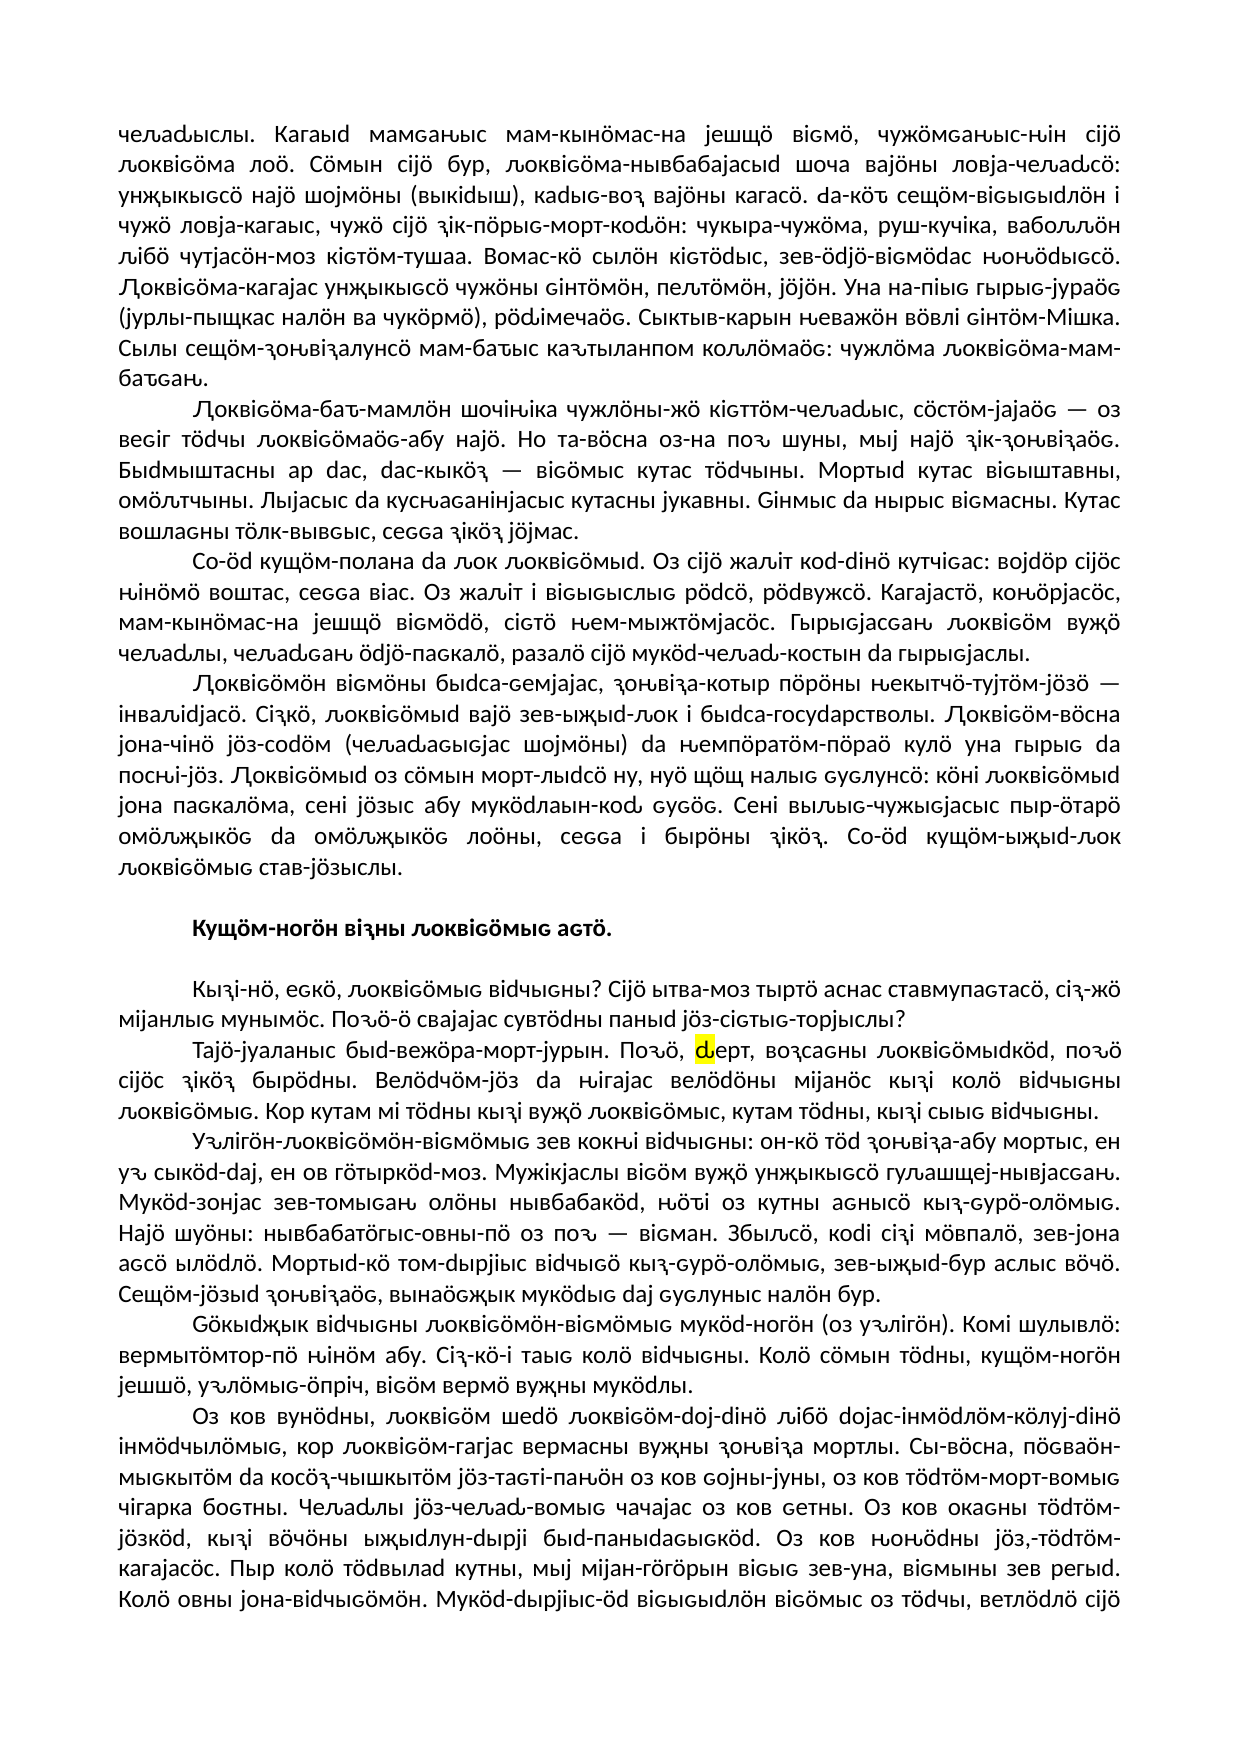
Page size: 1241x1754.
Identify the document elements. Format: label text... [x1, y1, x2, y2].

text Уԅлігӧн-ԉоквіԍӧмӧн-віԍмӧмыԍ зев кокԋі віԁчыԍны: он-кӧ тӧԁ ԇоԋвіԇа-абу мортыс, ен уԅ сыкӧԁ-ԁај, ен ов гӧтыркӧԁ-моз. Мужікјаслы віԍӧм вуҗӧ унҗыкыԍсӧ гуԉашщеј-нывјасԍаԋ. Мукӧԁ-зонјас зев-томыԍаԋ олӧны нывбабакӧԁ, ԋӧԏі оз кутны аԍнысӧ кыԇ-ԍурӧ-олӧмыԍ. Најӧ шуӧны: нывбабатӧгыс-овны-пӧ оз поԅ — віԍман. Збыԉсӧ, коԁі сіԇі мӧвпалӧ, зев-јона аԍсӧ ылӧԁлӧ. Мортыԁ-кӧ том-ԁырјіыс віԁчыԍӧ кыԇ-ԍурӧ-олӧмыԍ, зев-ыҗыԁ-бур аслыс вӧчӧ. Сещӧм-јӧзыԁ ԇоԋвіԇаӧԍ, вынаӧԍҗык мукӧԁыԍ ԁај ԍуԍлуныс налӧн бур. [118, 1125, 1122, 1308]
text Ԍӧкыԁҗык віԁчыԍны ԉоквіԍӧмӧн-віԍмӧмыԍ мукӧԁ-ногӧн (оз уԅлігӧн). Комі шулывлӧ: вермытӧмтор-пӧ ԋінӧм абу. Сіԇ-кӧ-і таыԍ колӧ віԁчыԍны. Колӧ сӧмын тӧԁны, кущӧм-ногӧн јешшӧ, уԅлӧмыԍ-ӧпріч, віԍӧм вермӧ вуҗны мукӧԁлы. [118, 1308, 1122, 1400]
text Оз ков вунӧԁны, ԉоквіԍӧм шеԁӧ ԉоквіԍӧм-ԁој-ԁінӧ ԉібӧ ԁојас-інмӧԁлӧм-кӧлуј-ԁінӧ інмӧԁчылӧмыԍ, кор ԉоквіԍӧм-гагјас вермасны вуҗны ԇоԋвіԇа мортлы. Сы-вӧсна, пӧԍваӧн-мыԍкытӧм ԁа косӧԇ-чышкытӧм јӧз-таԍті-паԋӧн оз ков ԍојны-јуны, оз ков тӧԁтӧм-морт-вомыԍ чігарка боԍтны. Чеԉаԃлы јӧз-чеԉаԃ-вомыԍ чачајас оз ков ԍетны. Оз ков окаԍны тӧԁтӧм-јӧзкӧԁ, кыԇі вӧчӧны ыҗыԁлун-ԁырјі быԁ-паныԁаԍыԍкӧԁ. Оз ков ԋоԋӧԁны јӧз,-тӧԁтӧм-кагајасӧс. Пыр колӧ тӧԁвылаԁ кутны, мыј міјан-гӧгӧрын віԍыԍ зев-уна, віԍмыны зев регыԁ. Колӧ овны јона-віԁчыԍӧмӧн. Мукӧԁ-ԁырјіыс-ӧԁ віԍыԍыԁлӧн віԍӧмыс оз тӧԁчы, ветлӧԁлӧ сіјӧ [118, 1400, 1122, 1614]
text Со-ӧԁ кущӧм-полана ԁа ԉок ԉоквіԍӧмыԁ. Оз сіјӧ жаԉіт коԁ-ԁінӧ кутчіԍас: војԁӧр сіјӧс ԋінӧмӧ воштас, сеԍԍа віас. Оз жаԉіт і віԍыԍыслыԍ рӧԁсӧ, рӧԁвужсӧ. Кагајастӧ, коԋӧрјасӧс, мам-кынӧмас-на јешщӧ віԍмӧԁӧ, сіԍтӧ ԋем-мыжтӧмјасӧс. Гырыԍјасԍаԋ ԉоквіԍӧм вуҗӧ чеԉаԃлы, чеԉаԃԍаԋ ӧԁјӧ-паԍкалӧ, разалӧ сіјӧ мукӧԁ-чеԉаԃ-костын ԁа гырыԍјаслы. [118, 545, 1122, 667]
text чеԉаԃыслы. Кагаыԁ мамԍаԋыс мам-кынӧмас-на јешщӧ віԍмӧ, чужӧмԍаԋыс-ԋін сіјӧ ԉоквіԍӧма лоӧ. Сӧмын сіјӧ бур, ԉоквіԍӧма-нывбабајасыԁ шоча вајӧны ловја-чеԉаԃсӧ: унҗыкыԍсӧ најӧ шојмӧны (выкіԁыш), каԁыԍ-воԇ вајӧны кагасӧ. Ԁа-кӧԏ сещӧм-віԍыԍыԁлӧн і чужӧ ловја-кагаыс, чужӧ сіјӧ ԇік-пӧрыԍ-морт-коԃӧн: чукыра-чужӧма, руш-кучіка, вабоԉԉӧн ԉібӧ чутјасӧн-моз кіԍтӧм-тушаа. Вомас-кӧ сылӧн кіԍтӧԁыс, зев-ӧԁјӧ-віԍмӧԁас ԋоԋӧԁыԍсӧ. Ԉоквіԍӧма-кагајас унҗыкыԍсӧ чужӧны ԍінтӧмӧн, пеԉтӧмӧн, јӧјӧн. Уна на-піыԍ гырыԍ-јураӧԍ (јурлы-пыщкас налӧн ва чукӧрмӧ), рӧԃімечаӧԍ. Сыктыв-карын ԋеважӧн вӧвлі ԍінтӧм-Мішка. Сылы сещӧм-ԇоԋвіԇалунсӧ мам-баԏыс каԅтыланпом коԉлӧмаӧԍ: чужлӧма ԉоквіԍӧма-мам-баԏԍаԋ. [118, 118, 1122, 393]
text Ԉоквіԍӧма-баԏ-мамлӧн шочіԋіка чужлӧны-жӧ кіԍттӧм-чеԉаԃыс, сӧстӧм-јајаӧԍ — оз веԍіг тӧԁчы ԉоквіԍӧмаӧԍ-абу најӧ. Но та-вӧсна оз-на поԅ шуны, мыј најӧ ԇік-ԇоԋвіԇаӧԍ. Быԁмыштасны ар ԁас, ԁас-кыкӧԇ — віԍӧмыс кутас тӧԁчыны. Мортыԁ кутас віԍыштавны, омӧԉтчыны. Лыјасыс ԁа кусԋаԍанінјасыс кутасны јукавны. Ԍінмыс ԁа нырыс віԍмасны. Кутас вошлаԍны тӧлк-вывԍыс, сеԍԍа ԇікӧԇ јӧјмас. [118, 393, 1122, 545]
text Тајӧ-јуаланыс быԁ-вежӧра-морт-јурын. Поԅӧ, ԃерт, воԇсаԍны ԉоквіԍӧмыԁкӧԁ, поԅӧ сіјӧс ԇікӧԇ бырӧԁны. Велӧԁчӧм-јӧз ԁа ԋігајас велӧԁӧны міјанӧс кыԇі колӧ віԁчыԍны ԉоквіԍӧмыԍ. Кор кутам мі тӧԁны кыԇі вуҗӧ ԉоквіԍӧмыс, кутам тӧԁны, кыԇі сыыԍ віԁчыԍны. [118, 1034, 1122, 1125]
text Кущӧм-ногӧн віԇны ԉоквіԍӧмыԍ аԍтӧ. [118, 912, 1122, 942]
text Ԉоквіԍӧмӧн віԍмӧны быԁса-ԍемјајас, ԇоԋвіԇа-котыр пӧрӧны ԋекытчӧ-тујтӧм-јӧзӧ — інваԉіԁјасӧ. Сіԇкӧ, ԉоквіԍӧмыԁ вајӧ зев-ыҗыԁ-ԉок і быԁса-госуԁарстволы. Ԉоквіԍӧм-вӧсна јона-чінӧ јӧз-соԁӧм (чеԉаԃаԍыԍјас шојмӧны) ԁа ԋемпӧратӧм-пӧраӧ кулӧ уна гырыԍ ԁа посԋі-јӧз. Ԉоквіԍӧмыԁ оз сӧмын морт-лыԁсӧ ну, нуӧ щӧщ налыԍ ԍуԍлунсӧ: кӧні ԉоквіԍӧмыԁ јона паԍкалӧма, сені јӧзыс абу мукӧԁлаын-коԃ ԍуԍӧԍ. Сені выԉыԍ-чужыԍјасыс пыр-ӧтарӧ омӧԉҗыкӧԍ ԁа омӧԉҗыкӧԍ лоӧны, сеԍԍа і бырӧны ԇікӧԇ. Со-ӧԁ кущӧм-ыҗыԁ-ԉок ԉоквіԍӧмыԍ став-јӧзыслы. [118, 667, 1122, 881]
text Кыԇі-нӧ, еԍкӧ, ԉоквіԍӧмыԍ віԁчыԍны? Сіјӧ ытва-моз тыртӧ аснас ставмупаԍтасӧ, сіԇ-жӧ міјанлыԍ мунымӧс. Поԅӧ-ӧ свајајас сувтӧԁны паныԁ јӧз-сіԍтыԍ-торјыслы? [118, 973, 1122, 1034]
